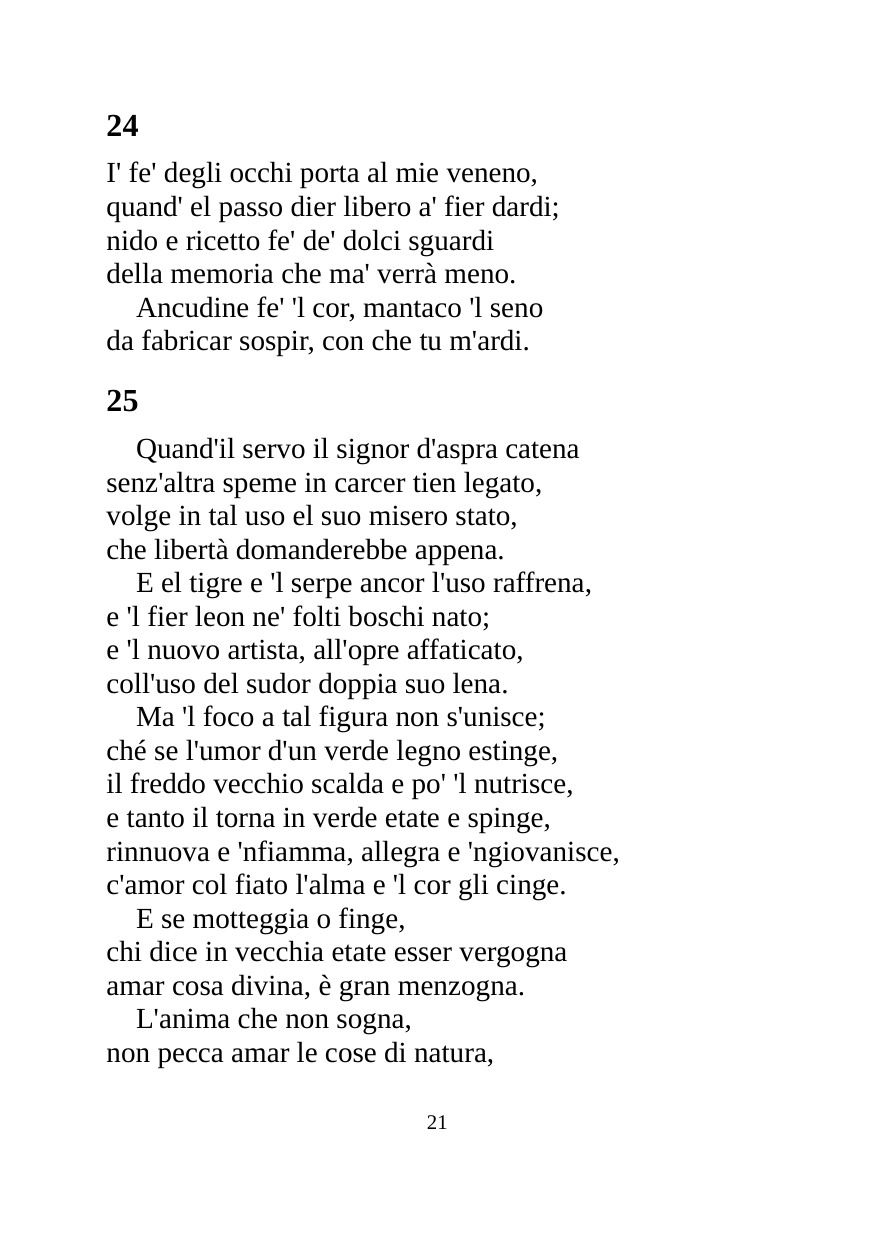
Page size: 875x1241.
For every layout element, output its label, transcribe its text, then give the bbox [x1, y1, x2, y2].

text e 'l fier leon ne' folti boschi nato; [106, 599, 768, 632]
text nido e ricetto fe' de' dolci sguardi [106, 223, 768, 256]
text Ancudine fe' 'l cor, mantaco 'l seno [106, 290, 768, 323]
text E se motteggia o finge, [106, 901, 768, 934]
text chi dice in vecchia etate esser vergogna [106, 934, 768, 968]
text non pecca amar le cose di natura, [106, 1035, 768, 1068]
text da fabricar sospir, con che tu m'ardi. [106, 323, 768, 357]
text Ma 'l foco a tal figura non s'unisce; [106, 699, 768, 733]
text volge in tal uso el suo misero stato, [106, 498, 768, 532]
text Quand'il servo il signor d'aspra catena [106, 431, 768, 465]
text che libertà domanderebbe appena. [106, 532, 768, 565]
subtitle 25 [106, 382, 768, 419]
text amar cosa divina, è gran menzogna. [106, 968, 768, 1001]
text c'amor col fiato l'alma e 'l cor gli cinge. [106, 867, 768, 901]
text E el tigre e 'l serpe ancor l'uso raffrena, [106, 565, 768, 599]
text ché se l'umor d'un verde legno estinge, [106, 733, 768, 767]
text L'anima che non sogna, [106, 1001, 768, 1035]
text coll'uso del sudor doppia suo lena. [106, 666, 768, 699]
text e 'l nuovo artista, all'opre affaticato, [106, 632, 768, 666]
text il freddo vecchio scalda e po' 'l nutrisce, [106, 767, 768, 800]
text della memoria che ma' verrà meno. [106, 256, 768, 290]
text quand' el passo dier libero a' fier dardi; [106, 189, 768, 223]
text senz'altra speme in carcer tien legato, [106, 465, 768, 498]
text rinnuova e 'nfiamma, allegra e 'ngiovanisce, [106, 834, 768, 867]
text I' fe' degli occhi porta al mie veneno, [106, 156, 768, 189]
subtitle 24 [106, 106, 768, 143]
text e tanto il torna in verde etate e spinge, [106, 800, 768, 834]
